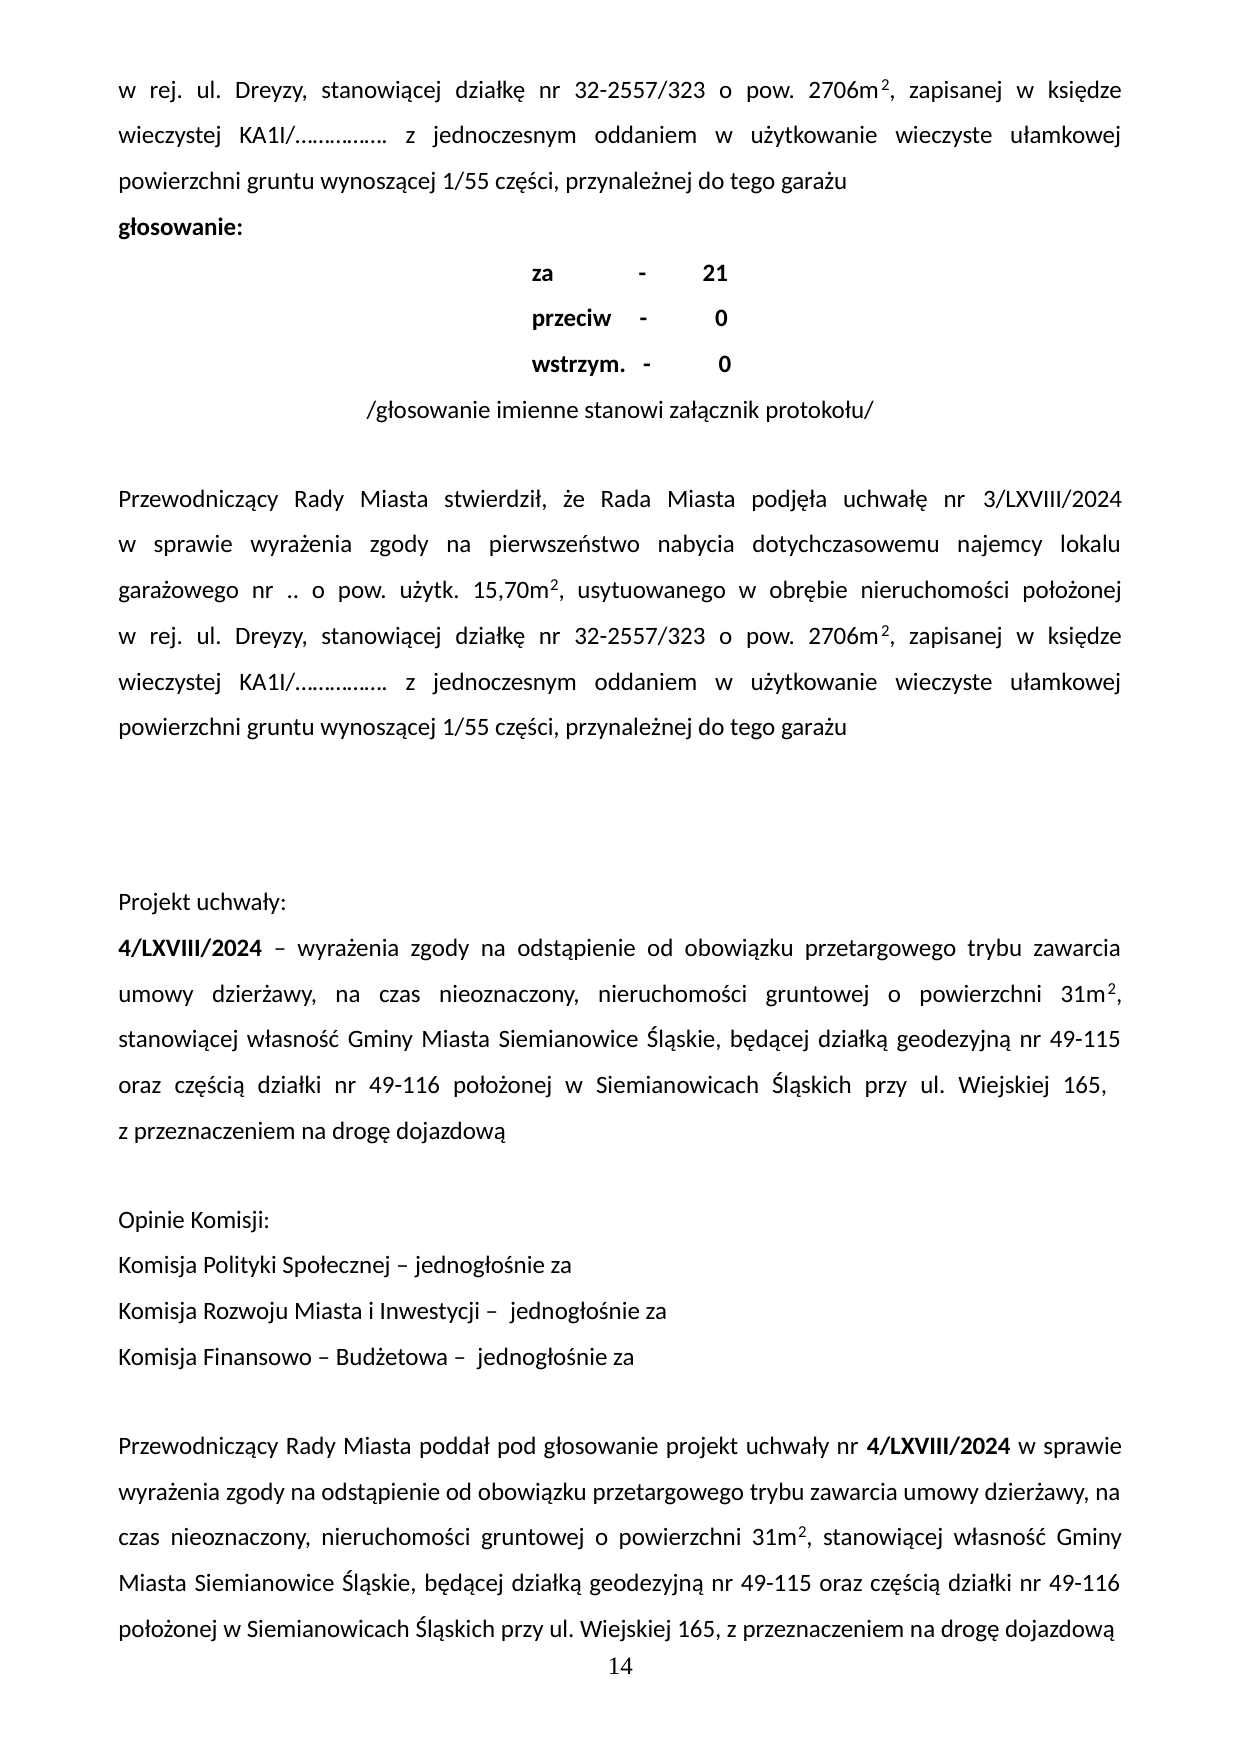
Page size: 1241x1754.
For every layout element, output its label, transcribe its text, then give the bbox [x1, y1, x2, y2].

text Przewodniczący Rady Miasta poddał pod głosowanie projekt uchwały nr 4/LXVIII/2024 w sprawie wyrażenia zgody na odstąpienie od obowiązku przetargowego trybu zawarcia umowy dzierżawy, na czas nieoznaczony, nieruchomości gruntowej o powierzchni 31m2, stanowiącej własność Gminy Miasta Siemianowice Śląskie, będącej działką geodezyjną nr 49-115 oraz częścią działki nr 49-116 położonej w Siemianowicach Śląskich przy ul. Wiejskiej 165, z przeznaczeniem na drogę dojazdową [118, 1430, 1122, 1643]
text przeciw - 0 [118, 302, 1122, 333]
text Opinie Komisji: [118, 1204, 1122, 1234]
text Komisja Polityki Społecznej – jednogłośnie za [118, 1250, 1122, 1280]
text Projekt uchwały: [118, 886, 1122, 917]
text 4/LXVIII/2024 – wyrażenia zgody na odstąpienie od obowiązku przetargowego trybu zawarcia umowy dzierżawy, na czas nieoznaczony, nieruchomości gruntowej o powierzchni 31m2, stanowiącej własność Gminy Miasta Siemianowice Śląskie, będącej działką geodezyjną nr 49-115 oraz częścią działki nr 49-116 położonej w Siemianowicach Śląskich przy ul. Wiejskiej 165, z przeznaczeniem na drogę dojazdową [118, 932, 1122, 1146]
text /głosowanie imienne stanowi załącznik protokołu/ [118, 394, 1122, 424]
text w rej. ul. Dreyzy, stanowiącej działkę nr 32-2557/323 o pow. 2706m2, zapisanej w księdze wieczystej KA1I/……………. z jednoczesnym oddaniem w użytkowanie wieczyste ułamkowej powierzchni gruntu wynoszącej 1/55 części, przynależnej do tego garażu [118, 74, 1122, 196]
text głosowanie: [118, 211, 1122, 241]
text Przewodniczący Rady Miasta stwierdził, że Rada Miasta podjęła uchwałę nr 3/LXVIII/2024 w sprawie wyrażenia zgody na pierwszeństwo nabycia dotychczasowemu najemcy lokalu garażowego nr .. o pow. użytk. 15,70m2, usytuowanego w obrębie nieruchomości położonej w rej. ul. Dreyzy, stanowiącej działkę nr 32-2557/323 o pow. 2706m2, zapisanej w księdze wieczystej KA1I/……………. z jednoczesnym oddaniem w użytkowanie wieczyste ułamkowej powierzchni gruntu wynoszącej 1/55 części, przynależnej do tego garażu [118, 483, 1122, 742]
text za - 21 [118, 257, 1122, 287]
text Komisja Rozwoju Miasta i Inwestycji – jednogłośnie za [118, 1295, 1122, 1326]
text wstrzym. - 0 [118, 348, 1122, 379]
text Komisja Finansowo – Budżetowa – jednogłośnie za [118, 1341, 1122, 1372]
